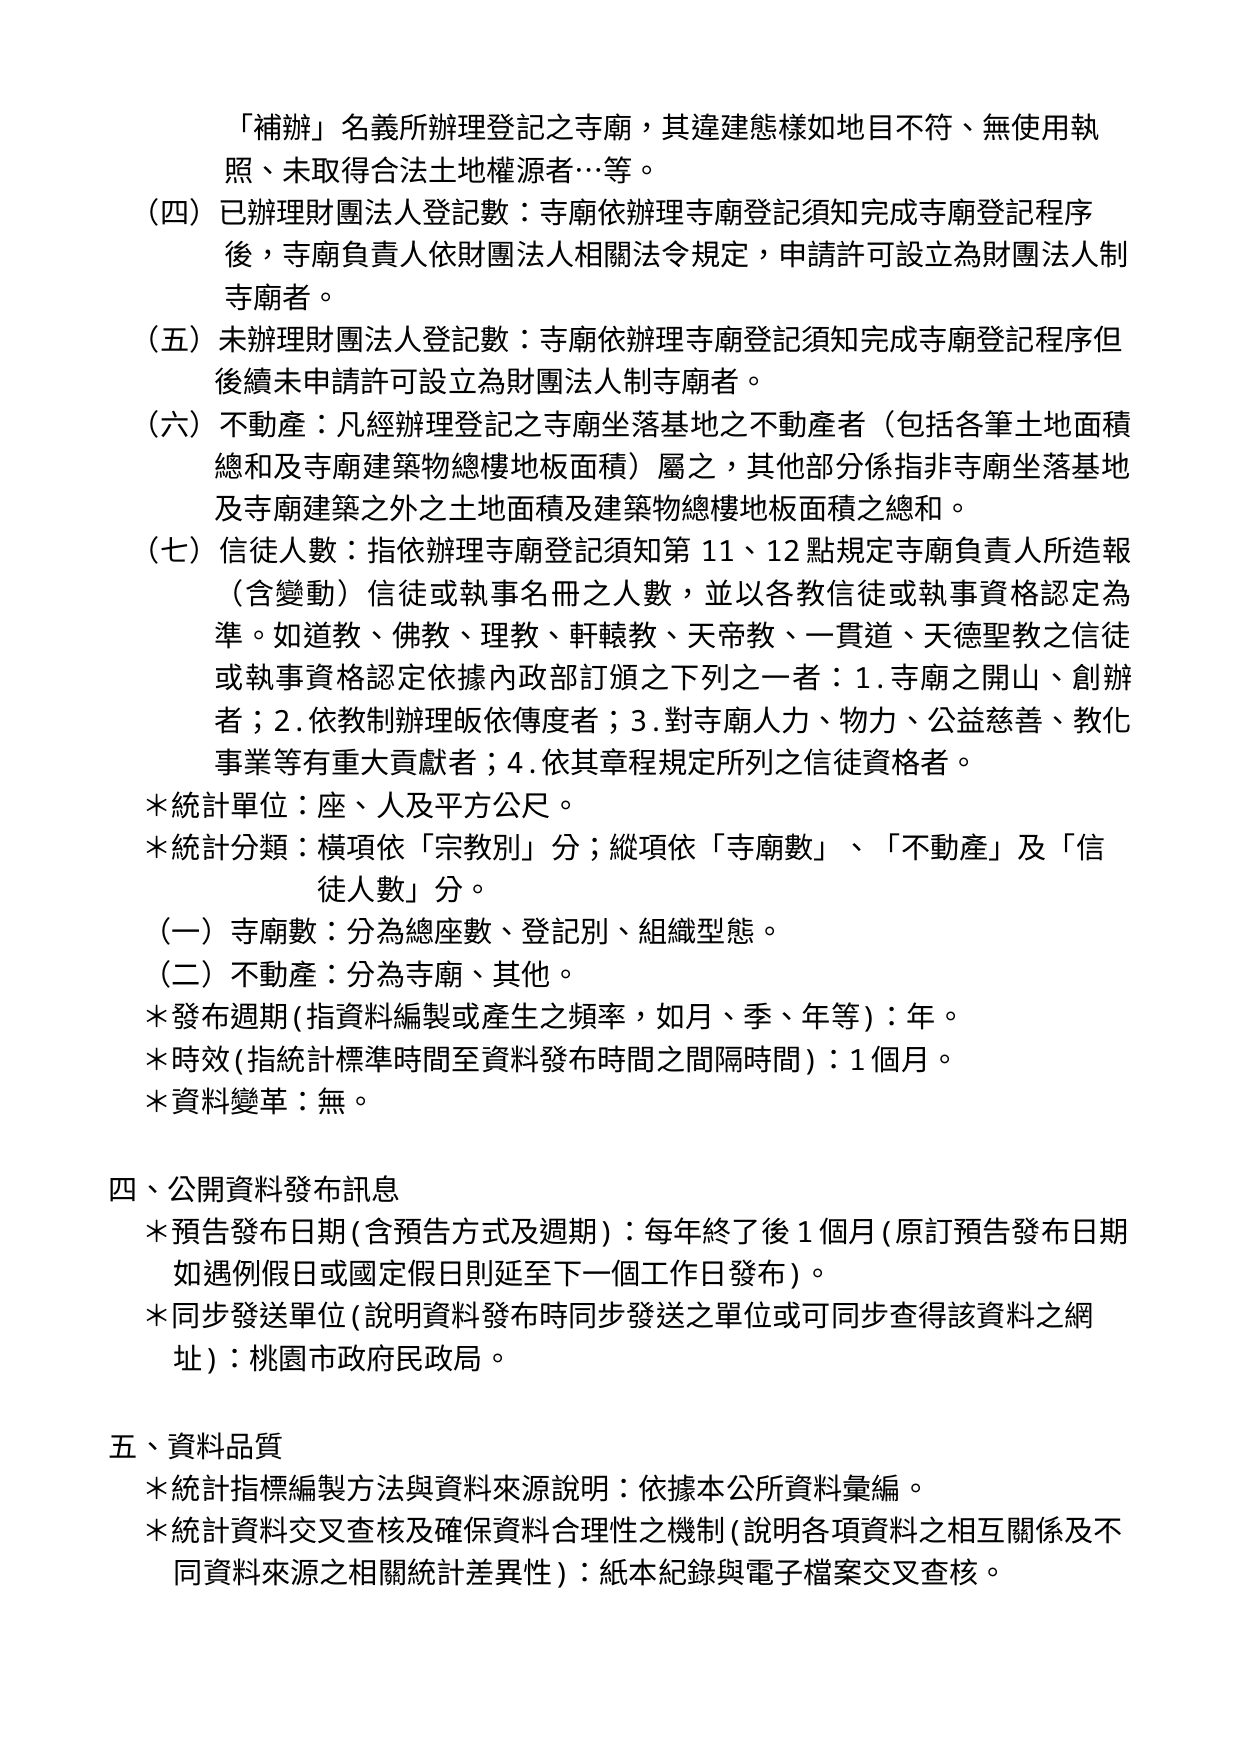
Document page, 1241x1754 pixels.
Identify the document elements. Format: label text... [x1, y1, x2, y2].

table_header 統計資料背景說明 資料種類：宗教統計 資料項目：桃園市復興區寺廟登記概況 一、發布及編製機關單位 ＊發布機關、單位：桃園市復興區公所主計室 ＊編製單位：桃園市復興區公所民政課 ＊聯絡電話：(03)3821500#1101 ＊傳真：(03)3821503 ＊電子信箱：10041331@mail.tycg.gov.tw 二、發布形式 ＊口頭： ( )記者會或說明會 ＊書面： ( )新聞稿 ( )報表 ( )書刊，刊名： ＊電子媒體： ( )線上書刊及資料庫， 網址： ( )磁片 ( )光碟片 (√)其他 Open Document File (odf)、Portable Document Format (pdf) 或Excel檔案。 三、資料範圍、週期及時效 ＊統計地區範圍及對象：凡本區轄內依據監督寺廟條例及寺廟登記相關規定，領有寺廟登記證者，均為統計對象。 ＊統計標準時間：以當年12月底之事實為準。 ＊統計項目定義： （一）寺廟：凡有僧、道、住持之宗教建築物不論用何種名稱均屬之。 （二） 正式登記：凡符合寺廟登記要件並依寺廟登記相關規定辦理完峻之寺廟。 （三）補辦登記：指違建寺廟，基於主管機關行政管理上的權宜措施，暫准以「補辦」名義所辦理登記之寺廟，其違建態樣如地目不符、無使用執照、未取得合法土地權源者…等。 （四）已辦理財團法人登記數：寺廟依辦理寺廟登記須知完成寺廟登記程序後，寺廟負責人依財團法人相關法令規定，申請許可設立為財團法人制寺廟者。 （五）未辦理財團法人登記數：寺廟依辦理寺廟登記須知完成寺廟登記程序但後續未申請許可設立為財團法人制寺廟者。 （六）不動產：凡經辦理登記之寺廟坐落基地之不動產者（包括各筆土地面積總和及寺廟建築物總樓地板面積）屬之，其他部分係指非寺廟坐落基地及寺廟建築之外之土地面積及建築物總樓地板面積之總和。 （七）信徒人數：指依辦理寺廟登記須知第11、12點規定寺廟負責人所造報（含變動）信徒或執事名冊之人數，並以各教信徒或執事資格認定為準。如道教、佛教、理教、軒轅教、天帝教、一貫道、天德聖教之信徒或執事資格認定依據內政部訂頒之下列之一者：1.寺廟之開山、創辦者；2.依教制辦理皈依傳度者；3.對寺廟人力、物力、公益慈善、教化事業等有重大貢獻者；4.依其章程規定所列之信徒資格者。 ＊統計單位：座、人及平方公尺。 ＊統計分類：橫項依「宗教別」分；縱項依「寺廟數」、「不動產」及「信徒人數」分。 （一）寺廟數：分為總座數、登記別、組織型態。 （二）不動產：分為寺廟、其他。 ＊發布週期(指資料編製或產生之頻率，如月、季、年等)：年。 ＊時效(指統計標準時間至資料發布時間之間隔時間)：1個月。 ＊資料變革：無。 四、公開資料發布訊息 ＊預告發布日期(含預告方式及週期)：每年終了後1個月(原訂預告發布日期如遇例假日或國定假日則延至下一個工作日發布)。 ＊同步發送單位(說明資料發布時同步發送之單位或可同步查得該資料之網址)：桃園市政府民政局。 五、資料品質 ＊統計指標編製方法與資料來源說明：依據本公所資料彙編。 ＊統計資料交叉查核及確保資料合理性之機制(說明各項資料之相互關係及不同資料來源之相關統計差異性)：紙本紀錄與電子檔案交叉查核。 六、須注意及預定改變之事項(說明預定修正之資料、定義、統計方法等及其修正原因)：無。 七、其他事項：無。 [98, 105, 1144, 1592]
